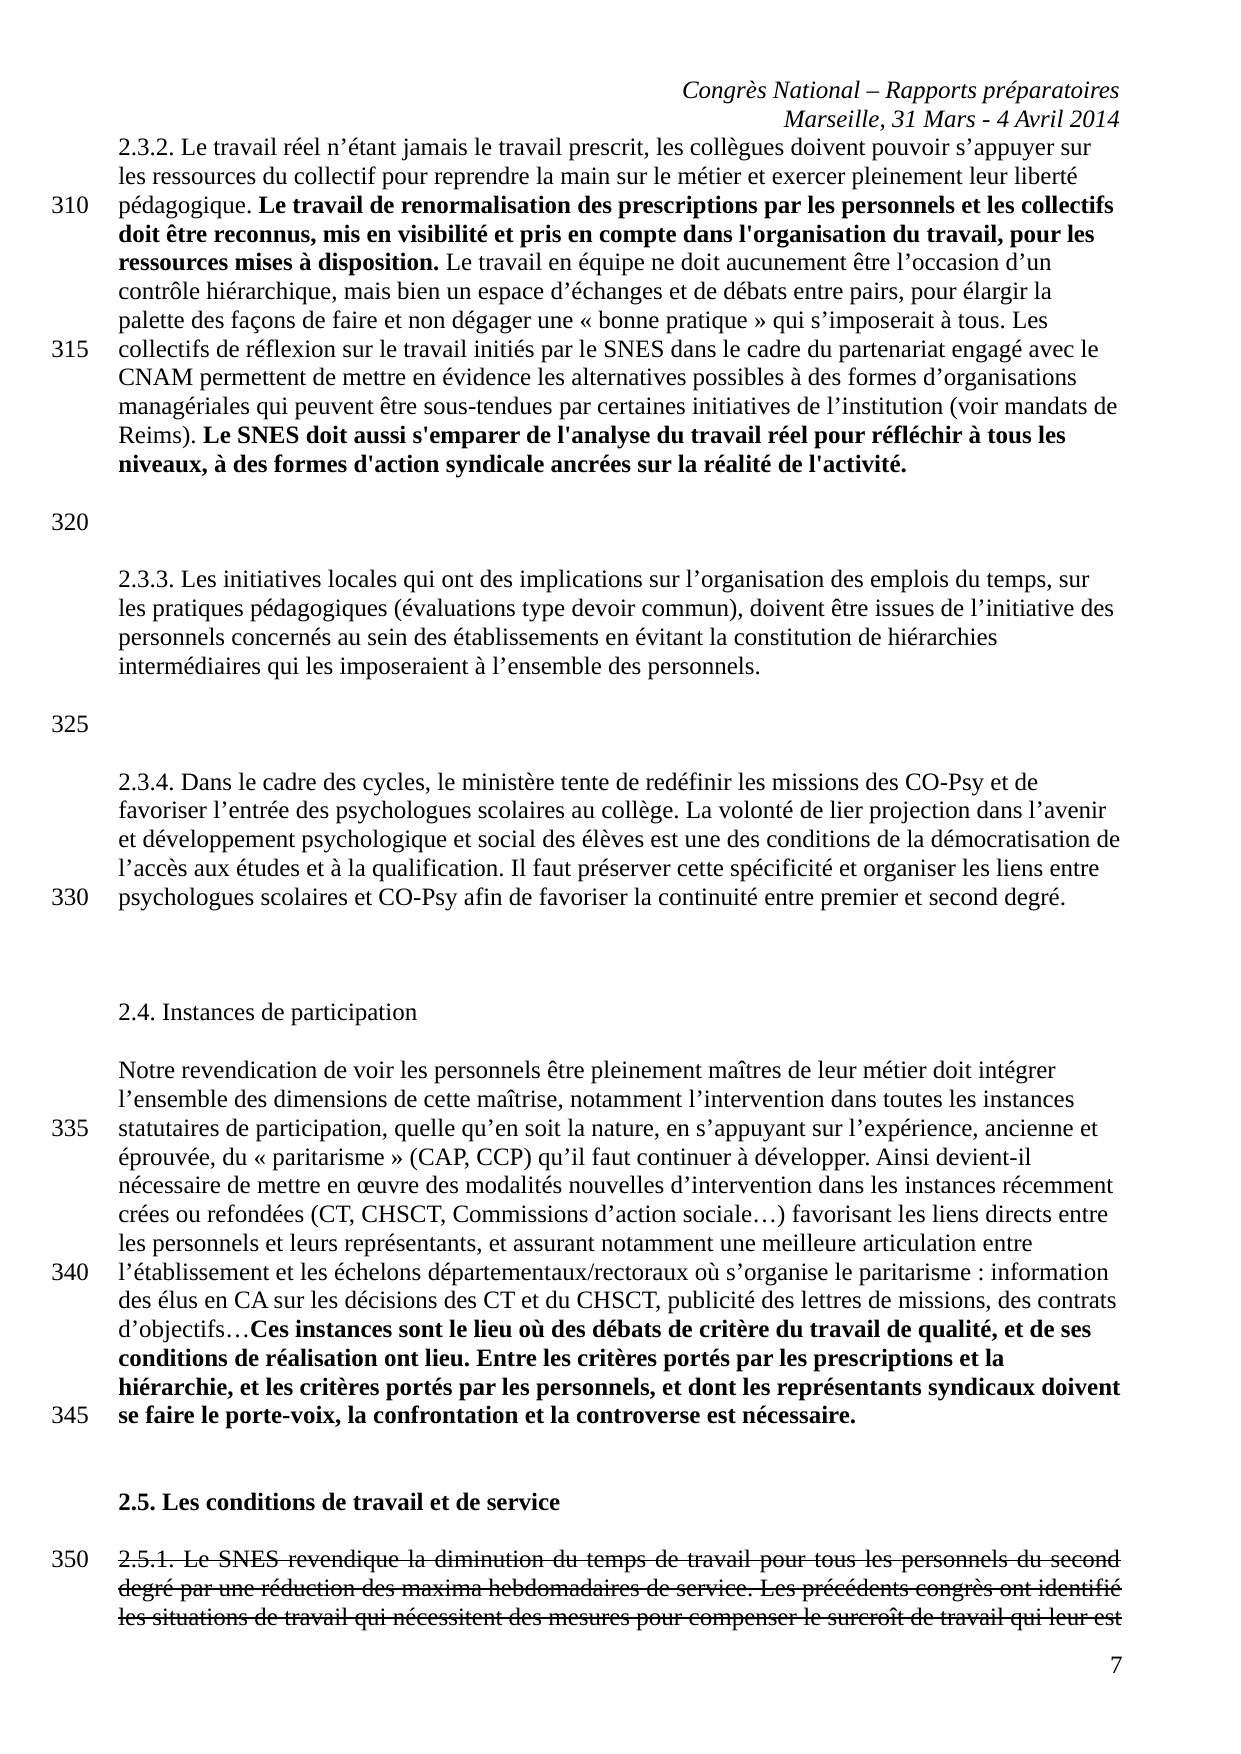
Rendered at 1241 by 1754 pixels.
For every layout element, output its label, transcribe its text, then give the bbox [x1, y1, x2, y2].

text 2.5.1. Le SNES revendique la diminution du temps de travail pour tous les personnels du second degré par une réduction des maxima hebdomadaires de service. Les précédents congrès ont identifié les situations de travail qui nécessitent des mesures pour compenser le surcroît de travail qui leur est lié. [118, 1544, 1122, 1588]
text 2.5.1. Le SNES revendique la diminution du temps de travail pour tous les personnels du second degré par une réduction des maxima hebdomadaires de service. Les précédents congrès ont identifié les situations de travail qui nécessitent des mesures pour compenser le surcroît de travail qui leur est lié. [118, 1590, 1122, 1617]
text 2.4. Instances de participation [118, 997, 1122, 1026]
text 2.5. Les conditions de travail et de service [118, 1487, 1122, 1515]
text Notre revendication de voir les personnels être pleinement maîtres de leur métier doit intégrer l’ensemble des dimensions de cette maîtrise, notamment l’intervention dans toutes les instances statutaires de participation, quelle qu’en soit la nature, en s’appuyant sur l’expérience, ancienne et éprouvée, du « paritarisme » (CAP, CCP) qu’il faut continuer à développer. Ainsi devient-il nécessaire de mettre en œuvre des modalités nouvelles d’intervention dans les instances récemment crées ou refondées (CT, CHSCT, Commissions d’action sociale…) favorisant les liens directs entre les personnels et leurs représentants, et assurant notamment une meilleure articulation entre l’établissement et les échelons départementaux/rectoraux où s’organise le paritarisme : information des élus en CA sur les décisions des CT et du CHSCT, publicité des lettres de missions, des contrats d’objectifs…Ces instances sont le lieu où des débats de critère du travail de qualité, et de ses conditions de réalisation ont lieu. Entre les critères portés par les prescriptions et la hiérarchie, et les critères portés par les personnels, et dont les représentants syndicaux doivent se faire le porte-voix, la confrontation et la controverse est nécessaire. [118, 1055, 1122, 1429]
text 2.3.2. Le travail réel n’étant jamais le travail prescrit, les collègues doivent pouvoir s’appuyer sur les ressources du collectif pour reprendre la main sur le métier et exercer pleinement leur liberté pédagogique. Le travail de renormalisation des prescriptions par les personnels et les collectifs doit être reconnus, mis en visibilité et pris en compte dans l'organisation du travail, pour les ressources mises à disposition. Le travail en équipe ne doit aucunement être l’occasion d’un contrôle hiérarchique, mais bien un espace d’échanges et de débats entre pairs, pour élargir la palette des façons de faire et non dégager une « bonne pratique » qui s’imposerait à tous. Les collectifs de réflexion sur le travail initiés par le SNES dans le cadre du partenariat engagé avec le CNAM permettent de mettre en évidence les alternatives possibles à des formes d’organisations managériales qui peuvent être sous-tendues par certaines initiatives de l’institution (voir mandats de Reims). Le SNES doit aussi s'emparer de l'analyse du travail réel pour réfléchir à tous les niveaux, à des formes d'action syndicale ancrées sur la réalité de l'activité. [118, 132, 1122, 477]
text 2.3.4. Dans le cadre des cycles, le ministère tente de redéfinir les missions des CO-Psy et de favoriser l’entrée des psychologues scolaires au collège. La volonté de lier projection dans l’avenir et développement psychologique et social des élèves est une des conditions de la démocratisation de l’accès aux études et à la qualification. Il faut préserver cette spécificité et organiser les liens entre psychologues scolaires et CO-Psy afin de favoriser la continuité entre premier et second degré. [118, 767, 1122, 910]
text 2.3.3. Les initiatives locales qui ont des implications sur l’organisation des emplois du temps, sur les pratiques pédagogiques (évaluations type devoir commun), doivent être issues de l’initiative des personnels concernés au sein des établissements en évitant la constitution de hiérarchies intermédiaires qui les imposeraient à l’ensemble des personnels. [118, 564, 1122, 679]
